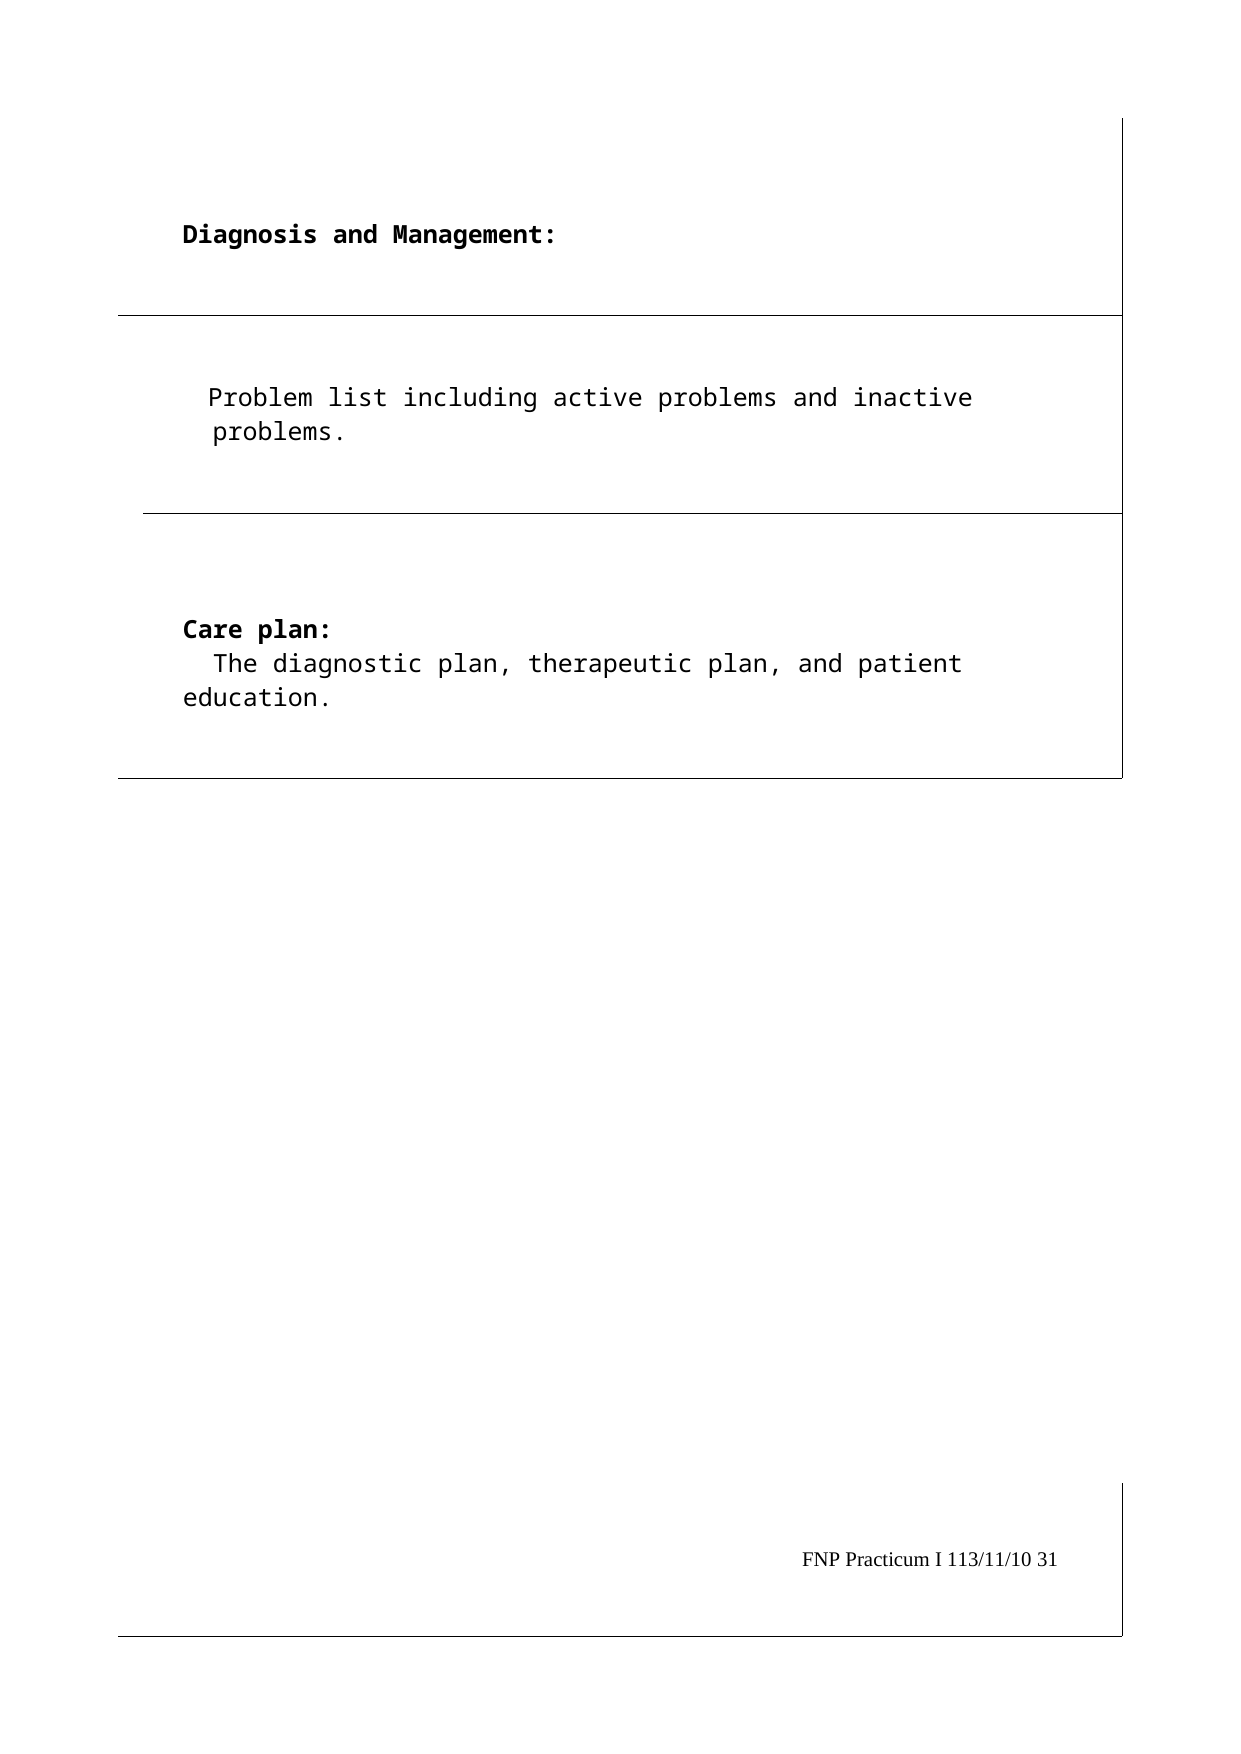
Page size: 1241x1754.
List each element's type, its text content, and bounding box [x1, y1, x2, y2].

text Care plan: [118, 611, 1122, 645]
text The diagnostic plan, therapeutic plan, and patient education. [118, 645, 1122, 778]
text Problem list including active problems and inactive problems. [143, 315, 1122, 513]
text Diagnosis and Management: [118, 217, 1122, 315]
